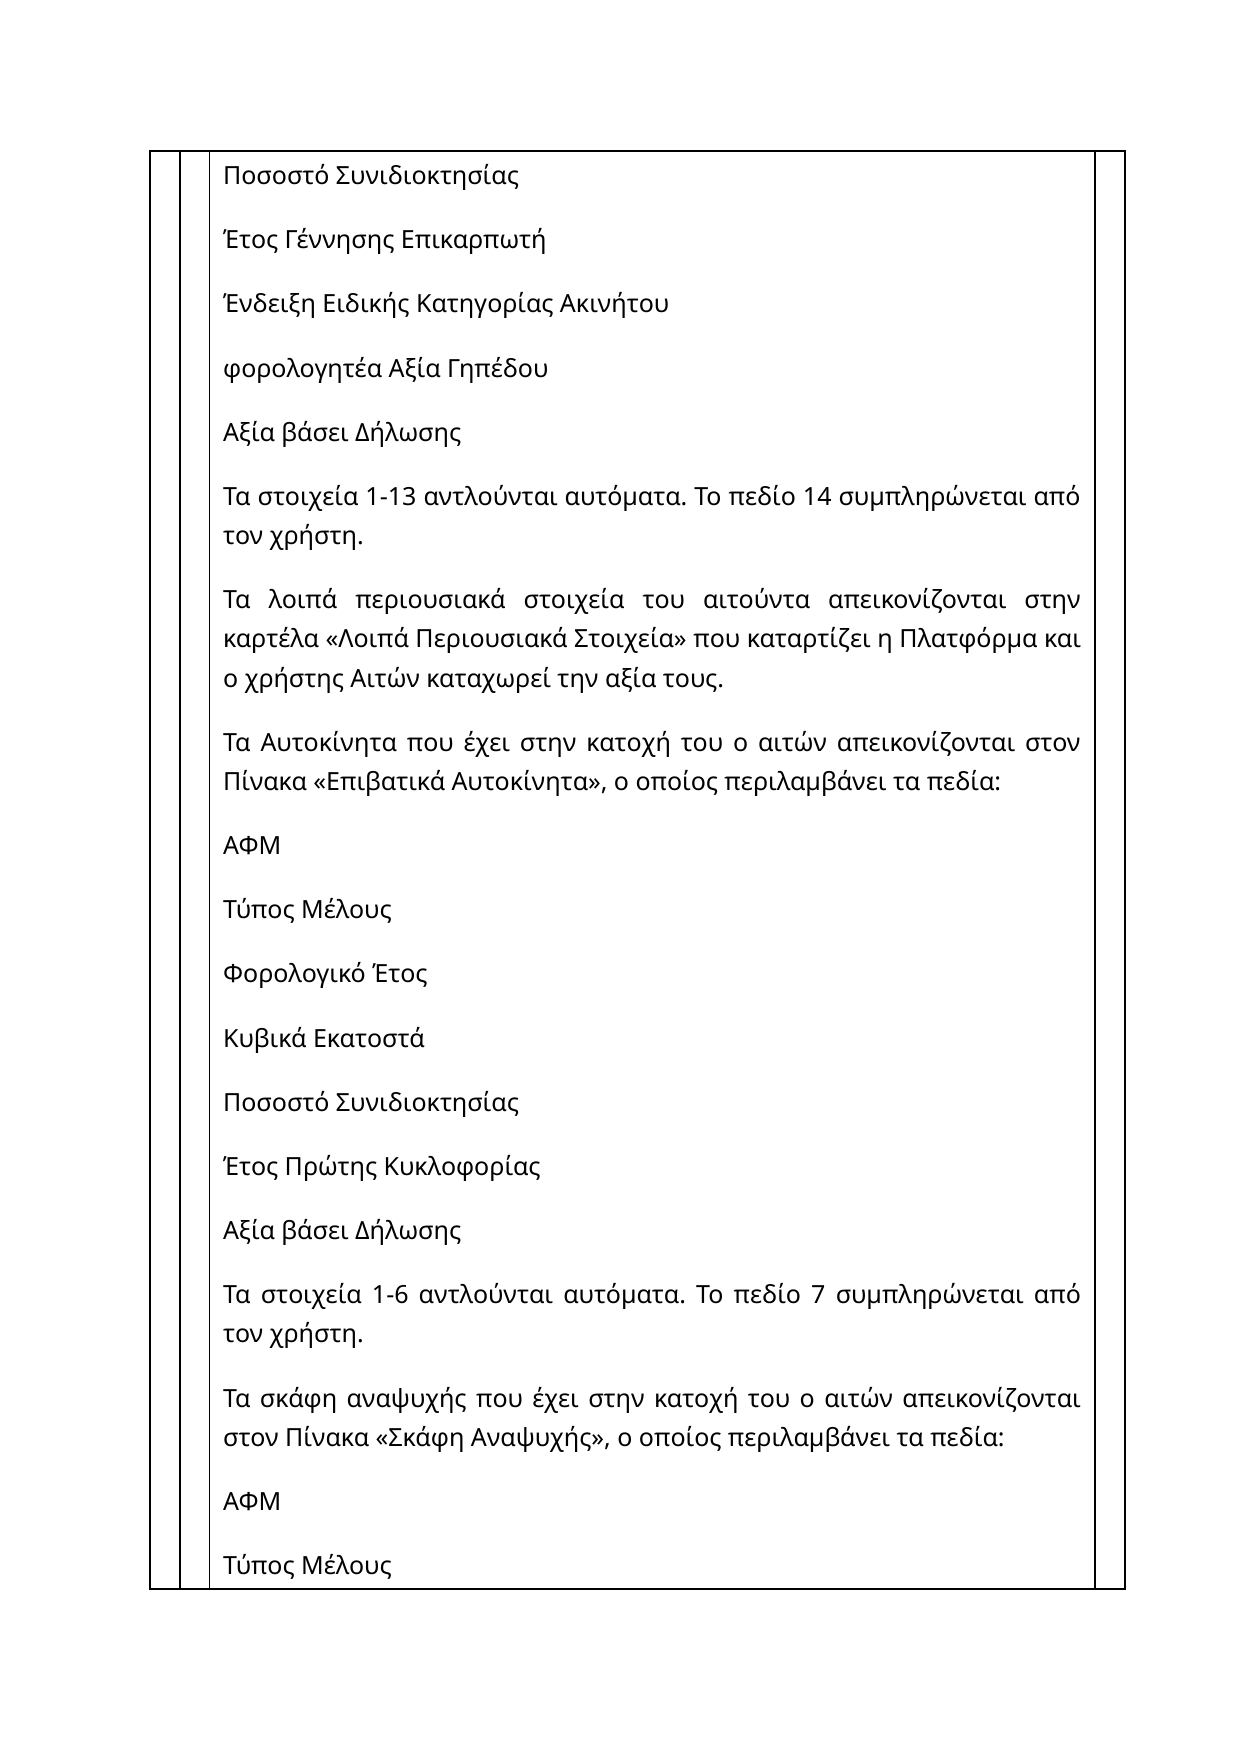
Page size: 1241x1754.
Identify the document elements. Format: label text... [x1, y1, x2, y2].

table_header [151, 152, 179, 1588]
table_header Ποσοστό Συνιδιοκτησίας Έτος Γέννησης Επικαρπωτή Ένδειξη Ειδικής Κατηγορίας Ακινήτου φορολογητέα Αξία Γηπέδου Αξία βάσει Δήλωσης Τα στοιχεία 1-13 αντλούνται αυτόματα. Το πεδίο 14 συμπληρώνεται από τον χρήστη. Τα λοιπά περιουσιακά στοιχεία του αιτούντα απεικονίζονται στην καρτέλα «Λοιπά Περιουσιακά Στοιχεία» που καταρτίζει η Πλατφόρμα και ο χρήστης Αιτών καταχωρεί την αξία τους. Τα Αυτοκίνητα που έχει στην κατοχή του ο αιτών απεικονίζονται στον Πίνακα «Επιβατικά Αυτοκίνητα», ο οποίος περιλαμβάνει τα πεδία: ΑΦΜ Τύπος Μέλους Φορολογικό Έτος Κυβικά Εκατοστά Ποσοστό Συνιδιοκτησίας Έτος Πρώτης Κυκλοφορίας Αξία βάσει Δήλωσης Τα στοιχεία 1-6 αντλούνται αυτόματα. Το πεδίο 7 συμπληρώνεται από τον χρήστη. Τα σκάφη αναψυχής που έχει στην κατοχή του ο αιτών απεικονίζονται στον Πίνακα «Σκάφη Αναψυχής», ο οποίος περιλαμβάνει τα πεδία: ΑΦΜ Τύπος Μέλους [210, 152, 1094, 1588]
table_header [1096, 152, 1124, 1588]
table_header [181, 152, 209, 1588]
